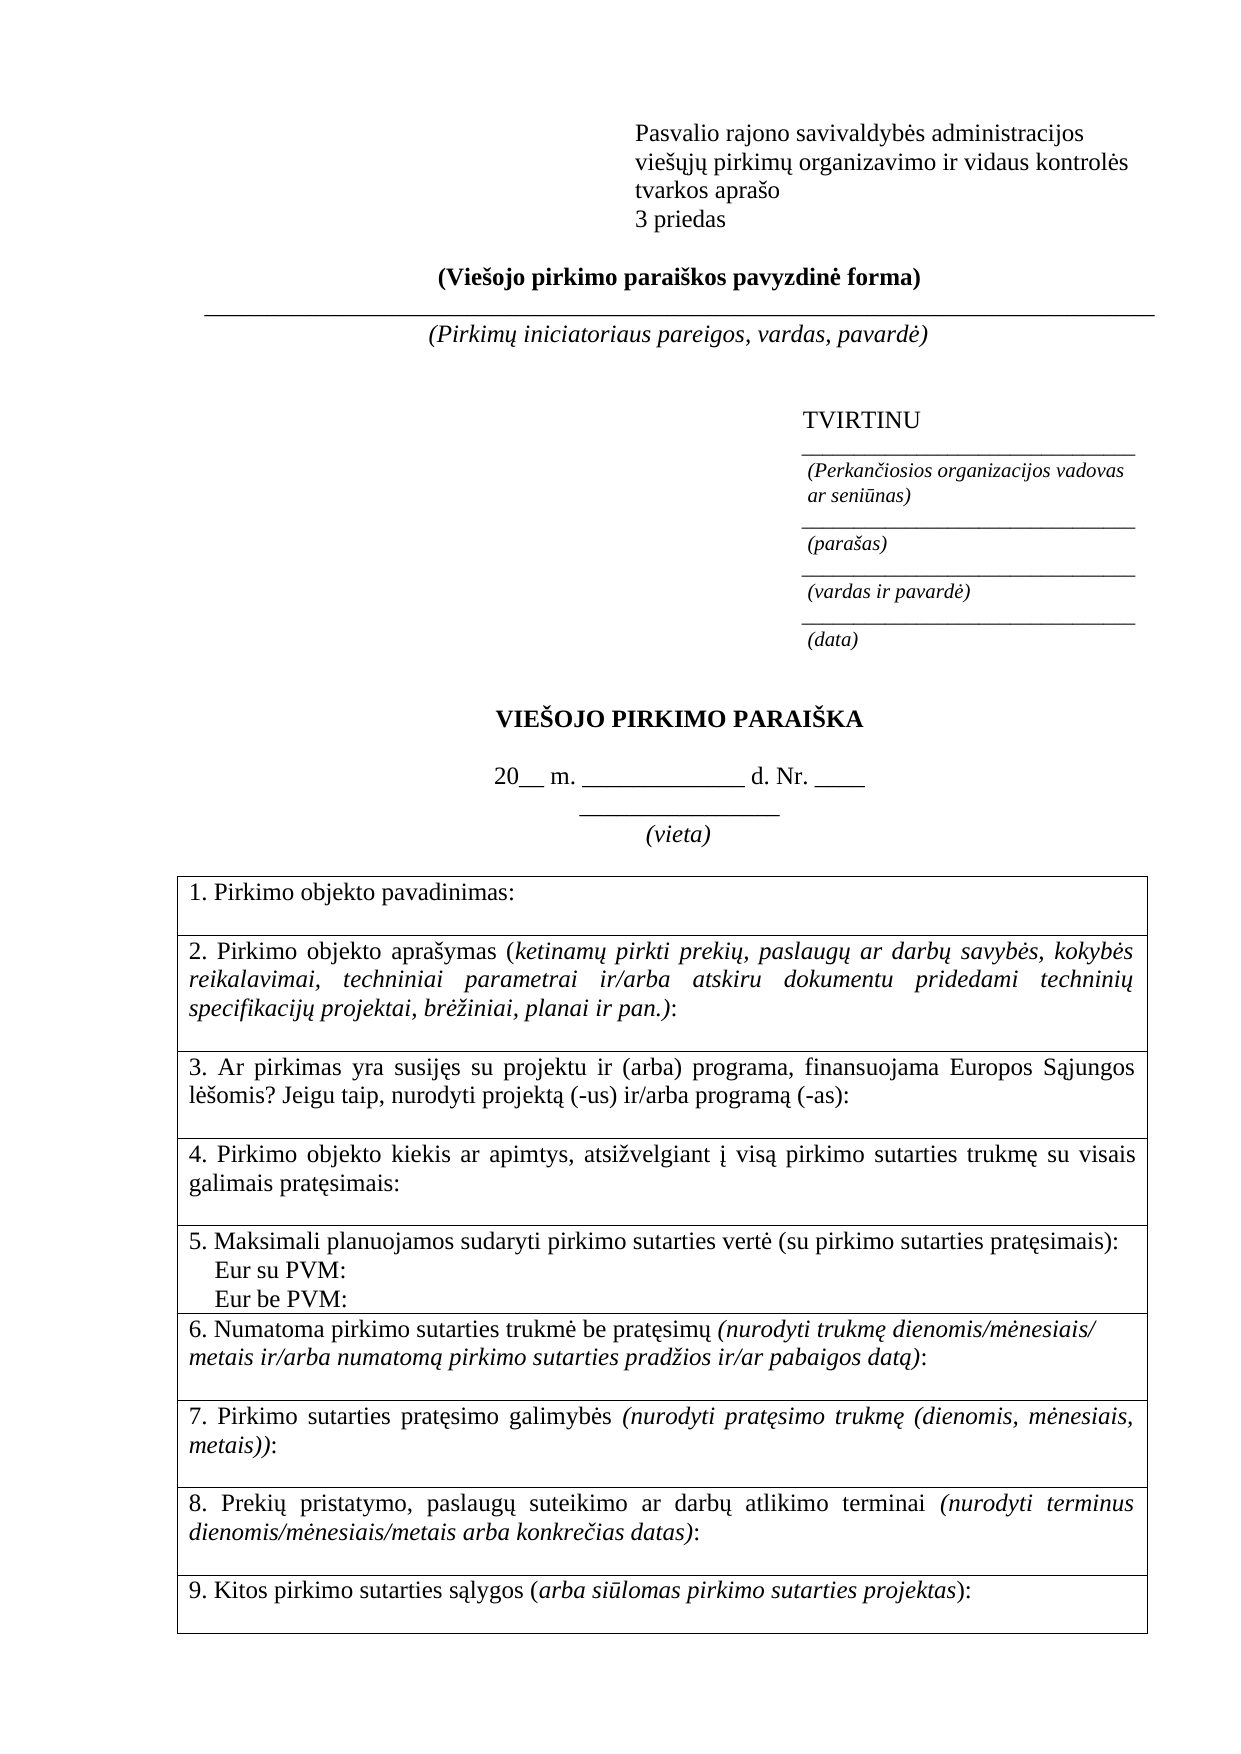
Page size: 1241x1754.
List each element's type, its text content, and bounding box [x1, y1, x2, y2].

text (Pirkimų iniciatoriaus pareigos, vardas, pavardė) [177, 319, 1181, 348]
text (vieta) [177, 819, 1181, 847]
table_cell 8. Prekių pristatymo, paslaugų suteikimo ar darbų atlikimo terminai (nurodyti terminus dienomis/mėnesiais/metais arba konkrečias datas): [178, 1488, 1147, 1574]
text (vardas ir pavardė) [796, 579, 1181, 603]
text tvarkos aprašo [635, 176, 1181, 204]
table_cell 3. Ar pirkimas yra susijęs su projektu ir (arba) programa, finansuojama Europos Sąjungos lėšomis? Jeigu taip, nurodyti projektą (-us) ir/arba programą (-as): [178, 1052, 1147, 1138]
text viešųjų pirkimų organizavimo ir vidaus kontrolės [635, 147, 1181, 176]
text (Viešojo pirkimo paraiškos pavyzdinė forma) [177, 262, 1181, 291]
text ________________________________ [796, 507, 1181, 531]
table_cell 7. Pirkimo sutarties pratęsimo galimybės (nurodyti pratęsimo trukmę (dienomis, mėnesiais, metais)): [178, 1401, 1147, 1487]
text (Perkančiosios organizacijos vadovas [796, 458, 1181, 482]
text ________________________________ [796, 434, 1181, 458]
text ________________________________ [796, 603, 1181, 627]
text ____________________________________________________________________________ [177, 291, 1181, 319]
text (data) [796, 627, 1181, 651]
table_header 1. Pirkimo objekto pavadinimas: [178, 877, 1147, 935]
table_cell 4. Pirkimo objekto kiekis ar apimtys, atsižvelgiant į visą pirkimo sutarties trukmę su visais galimais pratęsimais: [178, 1139, 1147, 1225]
text ________________________________ [796, 555, 1181, 579]
text ar seniūnas) [796, 482, 1181, 507]
text Pasvalio rajono savivaldybės administracijos [635, 118, 1181, 147]
table_cell 9. Kitos pirkimo sutarties sąlygos (arba siūlomas pirkimo sutarties projektas): [178, 1576, 1147, 1633]
text TVIRTINU [796, 406, 1181, 434]
text Viešojo pirkimo PARAIŠKA [177, 704, 1181, 732]
text ________________ [177, 790, 1181, 819]
text 3 priedas [635, 204, 1181, 233]
table_cell 6. Numatoma pirkimo sutarties trukmė be pratęsimų (nurodyti trukmę dienomis/mėnesiais/ metais ir/arba numatomą pirkimo sutarties pradžios ir/ar pabaigos datą): [178, 1314, 1147, 1400]
text (parašas) [796, 531, 1181, 555]
table_cell 5. Maksimali planuojamos sudaryti pirkimo sutarties vertė (su pirkimo sutarties pratęsimais): Eur su PVM: Eur be PVM: [178, 1226, 1147, 1313]
text 20__ m. _____________ d. Nr. ____ [177, 761, 1181, 790]
table_cell 2. Pirkimo objekto aprašymas (ketinamų pirkti prekių, paslaugų ar darbų savybės, kokybės reikalavimai, techniniai parametrai ir/arba atskiru dokumentu pridedami techninių specifikacijų projektai, brėžiniai, planai ir pan.): [178, 936, 1147, 1051]
